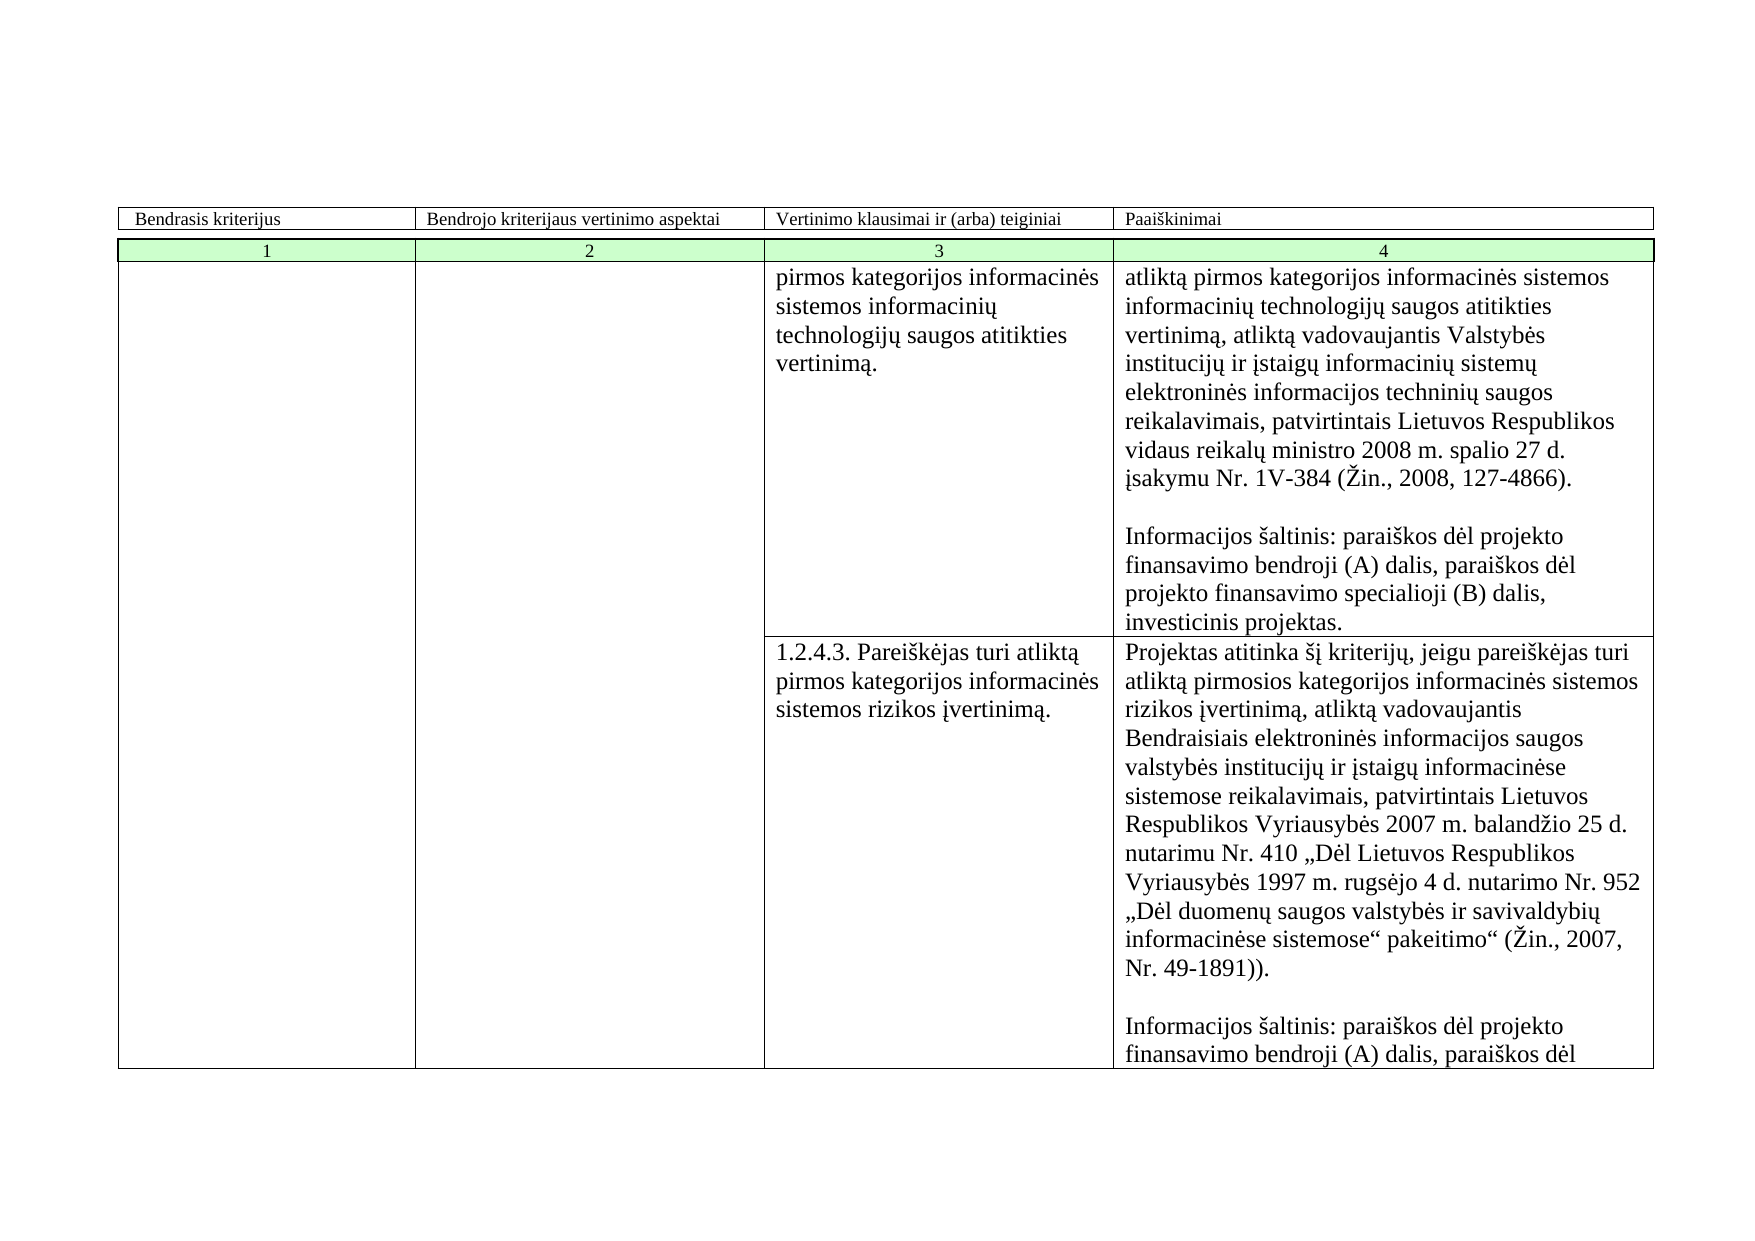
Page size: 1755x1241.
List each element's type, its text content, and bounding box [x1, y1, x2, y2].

table_header Paaiškinimai [1114, 208, 1653, 229]
table_cell 2 [416, 240, 764, 261]
table_header Bendrasis kriterijus [119, 208, 415, 229]
table_cell 4 [1114, 240, 1653, 261]
table_cell Projektas atitinka šį kriterijų, jeigu pareiškėjas turi atliktą pirmosios kategorijos informacinės sistemos rizikos įvertinimą, atliktą vadovaujantis Bendraisiais elektroninės informacijos saugos valstybės institucijų ir įstaigų informacinėse sistemose reikalavimais, patvirtintais Lietuvos Respublikos Vyriausybės 2007 m. balandžio 25 d. nutarimu Nr. 410 „Dėl Lietuvos Respublikos Vyriausybės 1997 m. rugsėjo 4 d. nutarimo Nr. 952 „Dėl duomenų saugos valstybės ir savivaldybių informacinėse sistemose“ pakeitimo“ (Žin., 2007, Nr. 49-1891)). Informacijos šaltinis: paraiškos dėl projekto finansavimo bendroji (A) dalis, paraiškos dėl [1114, 637, 1653, 1068]
table_cell [416, 262, 764, 1068]
table_cell [118, 230, 415, 238]
table_header Bendrojo kriterijaus vertinimo aspektai [416, 208, 764, 229]
table_cell 3 [765, 240, 1113, 261]
table_cell [119, 262, 415, 1068]
table_header Vertinimo klausimai ir (arba) teiginiai [765, 208, 1113, 229]
table_cell 1 [119, 240, 415, 261]
table_cell atliktą pirmos kategorijos informacinės sistemos informacinių technologijų saugos atitikties vertinimą, atliktą vadovaujantis Valstybės institucijų ir įstaigų informacinių sistemų elektroninės informacijos techninių saugos reikalavimais, patvirtintais Lietuvos Respublikos vidaus reikalų ministro 2008 m. spalio 27 d. įsakymu Nr. 1V-384 (Žin., 2008, 127-4866). Informacijos šaltinis: paraiškos dėl projekto finansavimo bendroji (A) dalis, paraiškos dėl projekto finansavimo specialioji (B) dalis, investicinis projektas. [1114, 262, 1653, 636]
table_cell [415, 230, 764, 238]
table_cell 1.2.4.3. Pareiškėjas turi atliktą pirmos kategorijos informacinės sistemos rizikos įvertinimą. [765, 637, 1113, 1068]
table_cell pirmos kategorijos informacinės sistemos informacinių technologijų saugos atitikties vertinimą. [765, 262, 1113, 636]
table_cell [764, 230, 1113, 238]
table_cell [1114, 230, 1653, 238]
